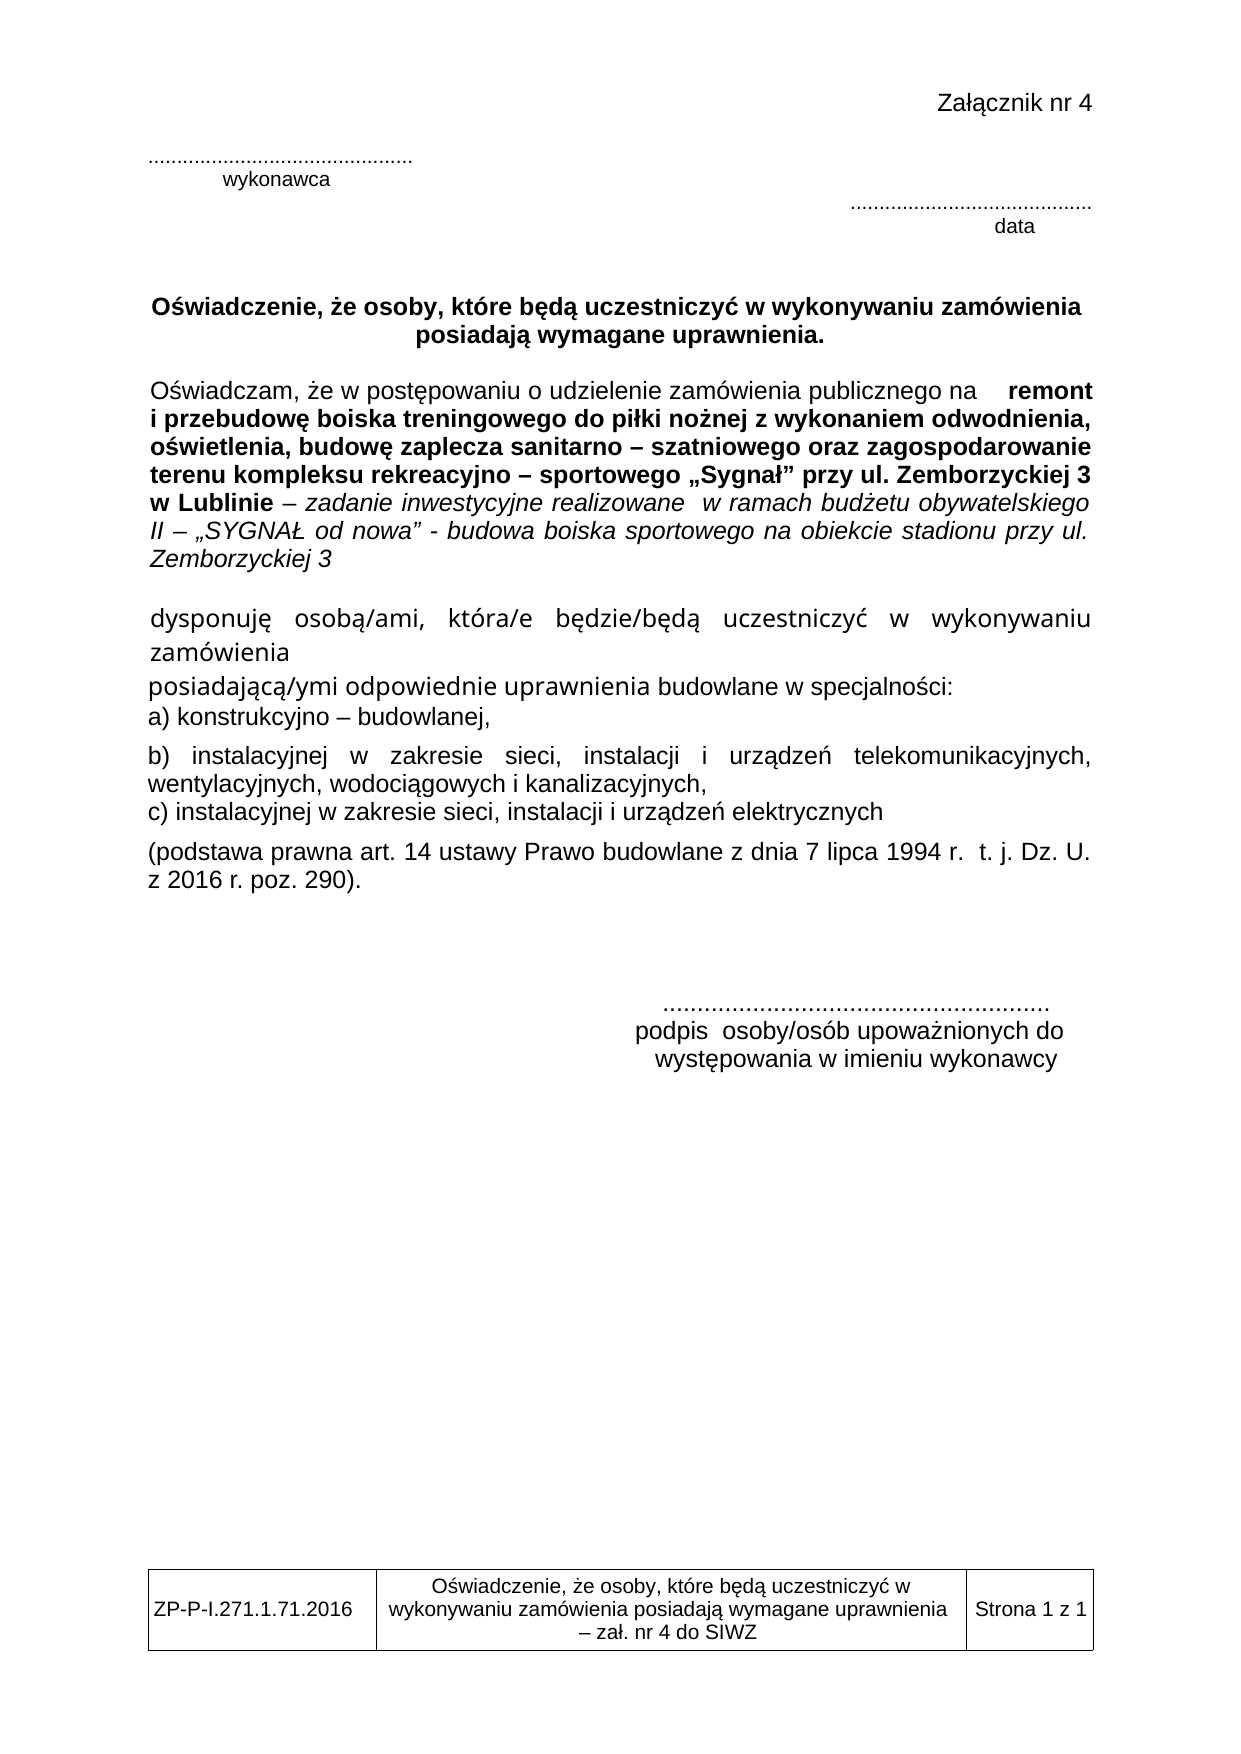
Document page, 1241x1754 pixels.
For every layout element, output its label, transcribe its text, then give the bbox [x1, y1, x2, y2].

text posiadają wymagane uprawnienia. [148, 321, 1093, 349]
text występowania w imieniu wykonawcy [620, 1045, 1093, 1073]
text c) instalacyjnej w zakresie sieci, instalacji i urządzeń elektrycznych [148, 798, 1093, 826]
text .............................................. [148, 144, 1093, 168]
text Oświadczenie, że osoby, które będą uczestniczyć w wykonywaniu zamówienia [148, 293, 1093, 321]
text Oświadczam, że w postępowaniu o udzielenie zamówienia publicznego na remont i przebudowę boiska treningowego do piłki nożnej z wykonaniem odwodnienia, oświetlenia, budowę zaplecza sanitarno – szatniowego oraz zagospodarowanie terenu kompleksu rekreacyjno – sportowego „Sygnał” przy ul. Zemborzyckiej 3 w Lublinie – zadanie inwestycyjne realizowane w ramach budżetu obywatelskiego II – „SYGNAŁ od nowa” - budowa boiska sportowego na obiekcie stadionu przy ul. Zemborzyckiej 3 [150, 377, 1093, 572]
text .......................................... [148, 191, 1093, 214]
subtitle Załącznik nr 4 [148, 89, 1093, 117]
text b) instalacyjnej w zakresie sieci, instalacji i urządzeń telekomunikacyjnych, wentylacyjnych, wodociągowych i kanalizacyjnych, [148, 742, 1093, 798]
text posiadającą/ymi odpowiednie uprawnienia budowlane w specjalności: [148, 668, 1093, 702]
text wykonawca [148, 168, 1093, 191]
text ........................................................ [620, 989, 1093, 1017]
text (podstawa prawna art. 14 ustawy Prawo budowlane z dnia 7 lipca 1994 r. t. j. Dz. U. z 2016 r. poz. 290). [148, 838, 1093, 893]
text a) konstrukcyjno – budowlanej, [148, 702, 1093, 730]
text podpis osoby/osób upoważnionych do [620, 1017, 1093, 1045]
text data [148, 214, 1093, 237]
text dysponuję osobą/ami, która/e będzie/będą uczestniczyć w wykonywaniu zamówienia [150, 600, 1093, 668]
